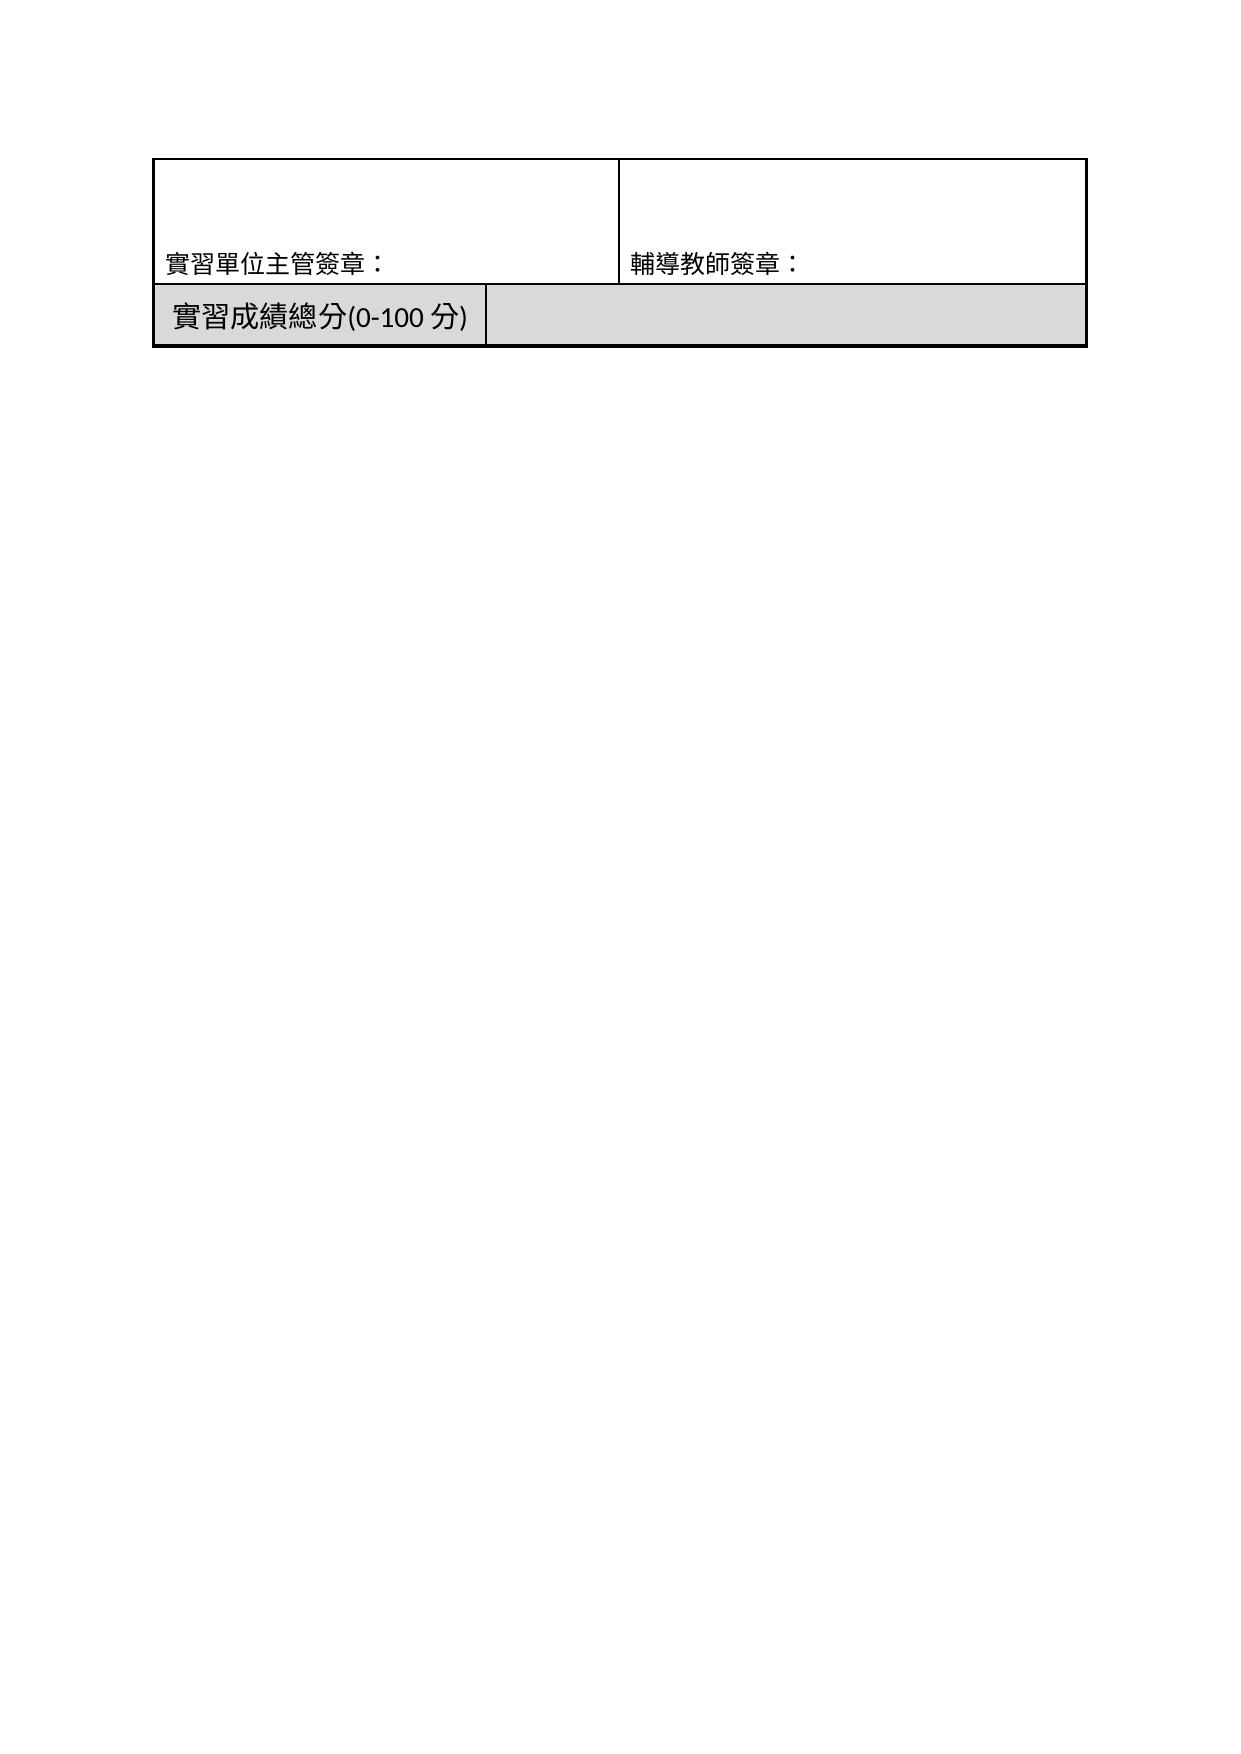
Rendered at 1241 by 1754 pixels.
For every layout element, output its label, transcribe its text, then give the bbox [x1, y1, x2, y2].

table_cell 輔導教師簽章： [620, 160, 1085, 283]
table_cell [487, 285, 1085, 344]
table_cell 實習單位主管簽章： [155, 160, 618, 283]
table_cell 實習成績總分(0-100分) [155, 285, 485, 344]
